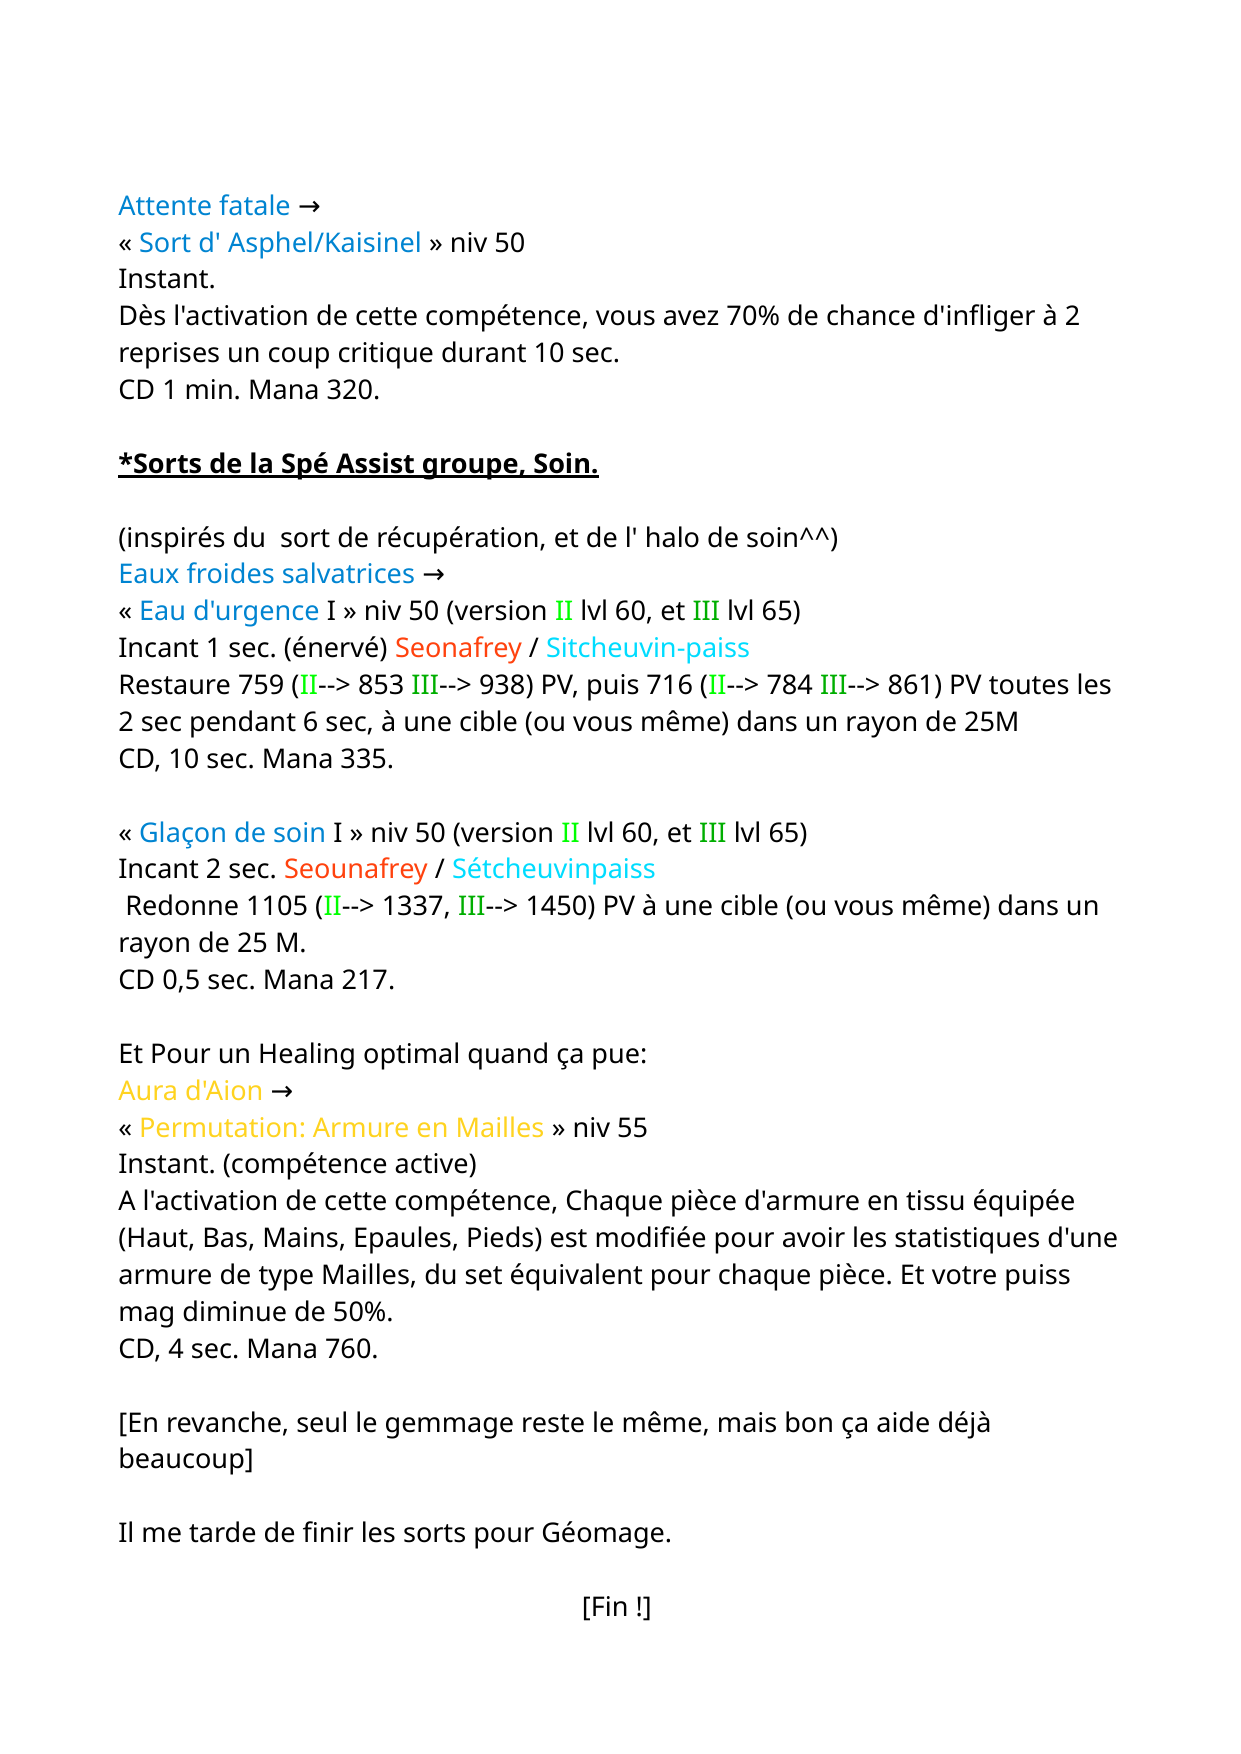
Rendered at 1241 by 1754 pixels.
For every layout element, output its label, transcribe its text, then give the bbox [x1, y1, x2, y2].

text *Sorts de la Spé Assist groupe, Soin. [118, 444, 1122, 481]
text Dès l'activation de cette compétence, vous avez 70% de chance d'infliger à 2 reprises un coup critique durant 10 sec. [118, 297, 1122, 371]
text Incant 1 sec. (énervé) Seonafrey / Sitcheuvin-paiss [118, 629, 1122, 666]
text « Sort d' Asphel/Kaisinel » niv 50 [118, 223, 1122, 260]
text « Glaçon de soin I » niv 50 (version II lvl 60, et III lvl 65) [118, 813, 1122, 850]
text Attente fatale → [118, 186, 1122, 223]
text Restaure 759 (II--> 853 III--> 938) PV, puis 716 (II--> 784 III--> 861) PV toutes les 2 sec pendant 6 sec, à une cible (ou vous même) dans un rayon de 25M [118, 666, 1122, 739]
text CD, 4 sec. Mana 760. [118, 1329, 1122, 1366]
text Incant 2 sec. Seounafrey / Sétcheuvinpaiss [118, 850, 1122, 887]
text Redonne 1105 (II--> 1337, III--> 1450) PV à une cible (ou vous même) dans un rayon de 25 M. [118, 887, 1122, 961]
text CD 0,5 sec. Mana 217. [118, 961, 1122, 997]
text (inspirés du sort de récupération, et de l' halo de soin^^) [118, 518, 1122, 555]
text Eaux froides salvatrices → [118, 555, 1122, 592]
text Et Pour un Healing optimal quand ça pue: [118, 1034, 1122, 1071]
text « Eau d'urgence I » niv 50 (version II lvl 60, et III lvl 65) [118, 592, 1122, 629]
text CD 1 min. Mana 320. [118, 371, 1122, 407]
text Instant. [118, 260, 1122, 297]
text Instant. (compétence active) [118, 1145, 1122, 1182]
text Aura d'Aion → [118, 1071, 1122, 1108]
text « Permutation: Armure en Mailles » niv 55 [118, 1108, 1122, 1145]
text [En revanche, seul le gemmage reste le même, mais bon ça aide déjà beaucoup] [118, 1403, 1122, 1477]
text [Fin !] [118, 1587, 1122, 1624]
text Il me tarde de finir les sorts pour Géomage. [118, 1514, 1122, 1551]
text CD, 10 sec. Mana 335. [118, 739, 1122, 776]
text A l'activation de cette compétence, Chaque pièce d'armure en tissu équipée (Haut, Bas, Mains, Epaules, Pieds) est modifiée pour avoir les statistiques d'une armure de type Mailles, du set équivalent pour chaque pièce. Et votre puiss mag diminue de 50%. [118, 1182, 1122, 1329]
